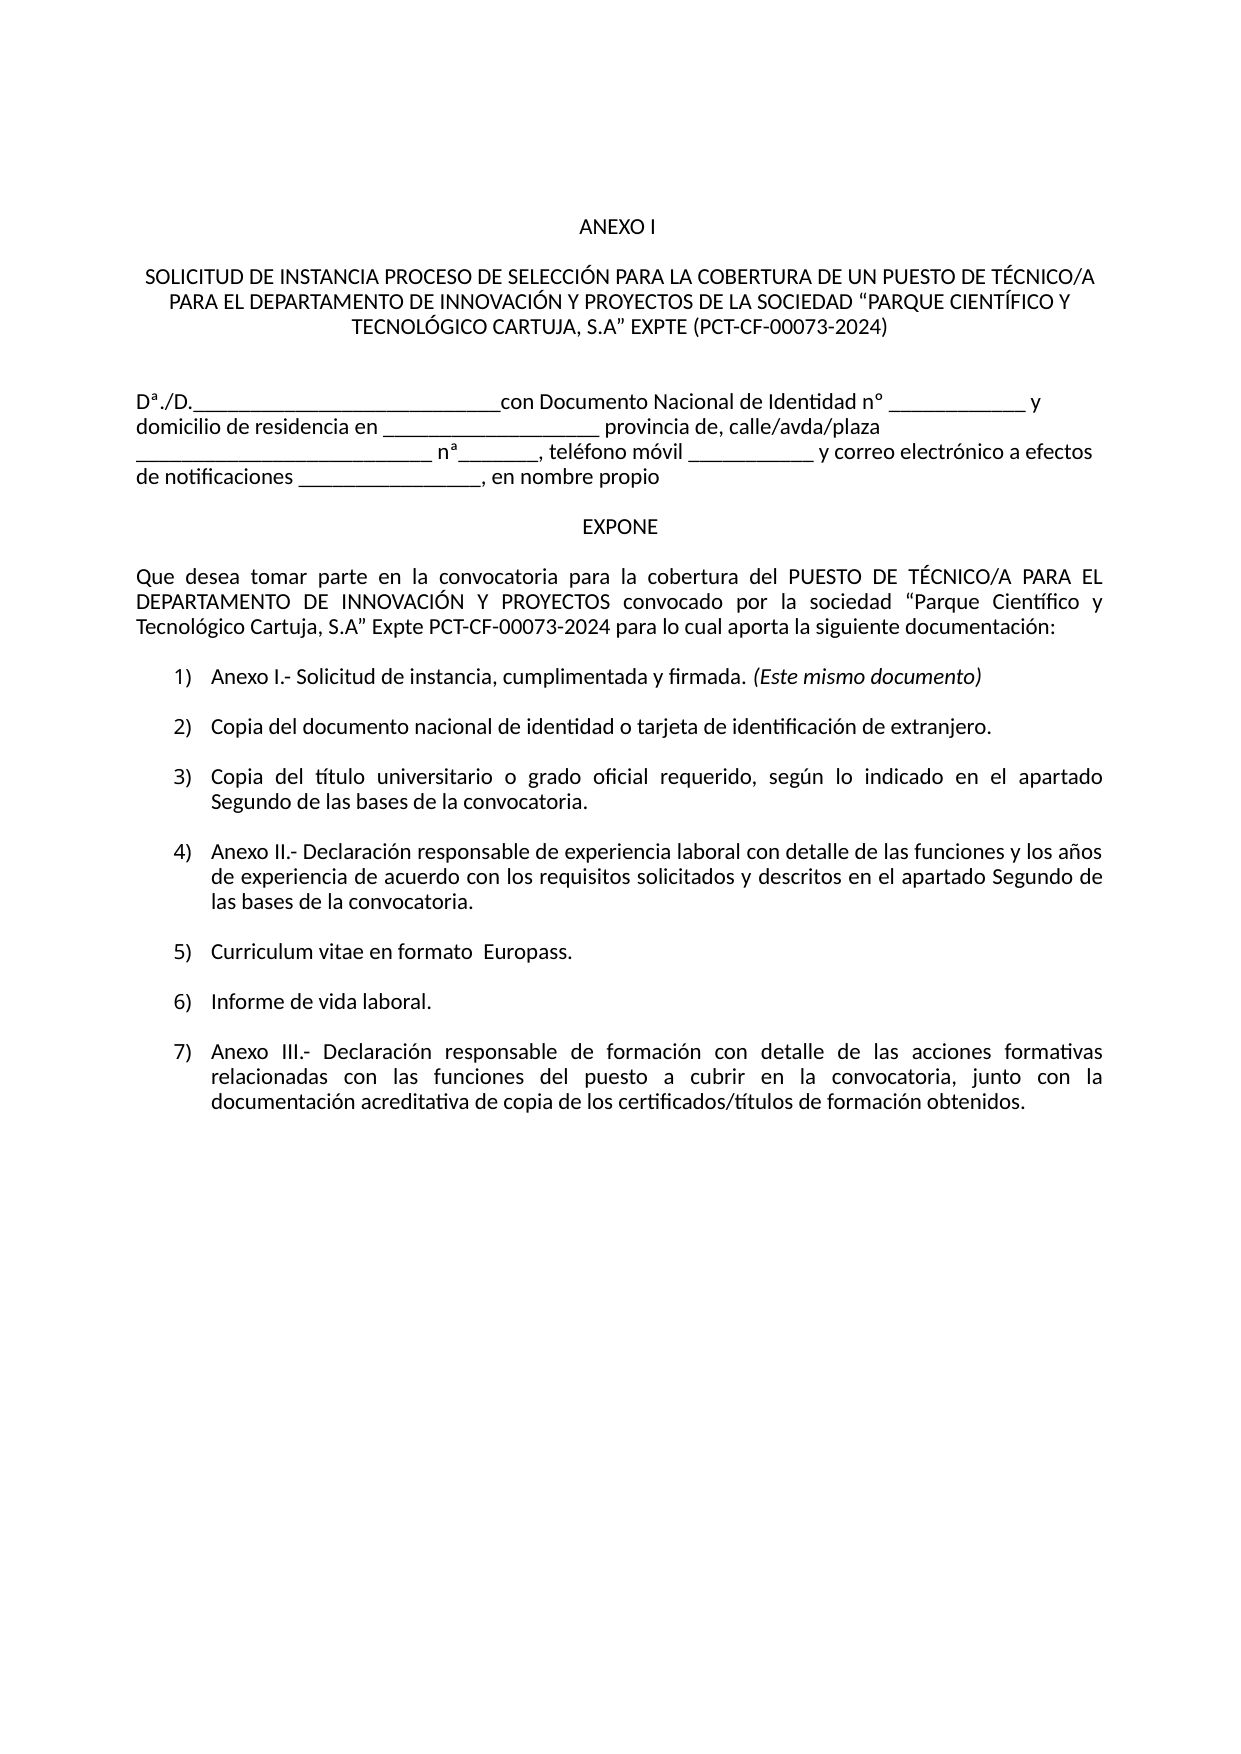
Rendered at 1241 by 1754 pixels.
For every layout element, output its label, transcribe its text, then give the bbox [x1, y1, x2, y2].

text Dª./D.___________________________con Documento Nacional de Identidad nº ____________ y domicilio de residencia en ___________________ provincia de, calle/avda/plaza __________________________ nª_______, teléfono móvil ___________ y correo electrónico a efectos de notificaciones ________________, en nombre propio [136, 390, 1104, 490]
list Anexo II.- Declaración responsable de experiencia laboral con detalle de las funciones y los años de experiencia de acuerdo con los requisitos solicitados y descritos en el apartado Segundo de las bases de la convocatoria. [173, 840, 1104, 915]
list Copia del título universitario o grado oficial requerido, según lo indicado en el apartado Segundo de las bases de la convocatoria. [173, 765, 1104, 815]
list Curriculum vitae en formato Europass. [173, 940, 1104, 965]
text ANEXO I [136, 215, 1104, 240]
list Copia del documento nacional de identidad o tarjeta de identificación de extranjero. [173, 715, 1104, 740]
list Anexo III.- Declaración responsable de formación con detalle de las acciones formativas relacionadas con las funciones del puesto a cubrir en la convocatoria, junto con la documentación acreditativa de copia de los certificados/títulos de formación obtenidos. [173, 1040, 1104, 1115]
text SOLICITUD DE INSTANCIA PROCESO DE SELECCIÓN PARA LA COBERTURA DE UN PUESTO DE TÉCNICO/A PARA EL DEPARTAMENTO DE INNOVACIÓN Y PROYECTOS DE LA SOCIEDAD “PARQUE CIENTÍFICO Y TECNOLÓGICO CARTUJA, S.A” EXPTE (PCT-CF-00073-2024) [136, 265, 1104, 340]
list Anexo I.- Solicitud de instancia, cumplimentada y firmada. (Este mismo documento) [173, 665, 1104, 690]
text EXPONE [136, 515, 1104, 540]
list Informe de vida laboral. [173, 990, 1104, 1015]
text Que desea tomar parte en la convocatoria para la cobertura del PUESTO DE TÉCNICO/A PARA EL DEPARTAMENTO DE INNOVACIÓN Y PROYECTOS convocado por la sociedad “Parque Científico y Tecnológico Cartuja, S.A” Expte PCT-CF-00073-2024 para lo cual aporta la siguiente documentación: [136, 565, 1104, 640]
